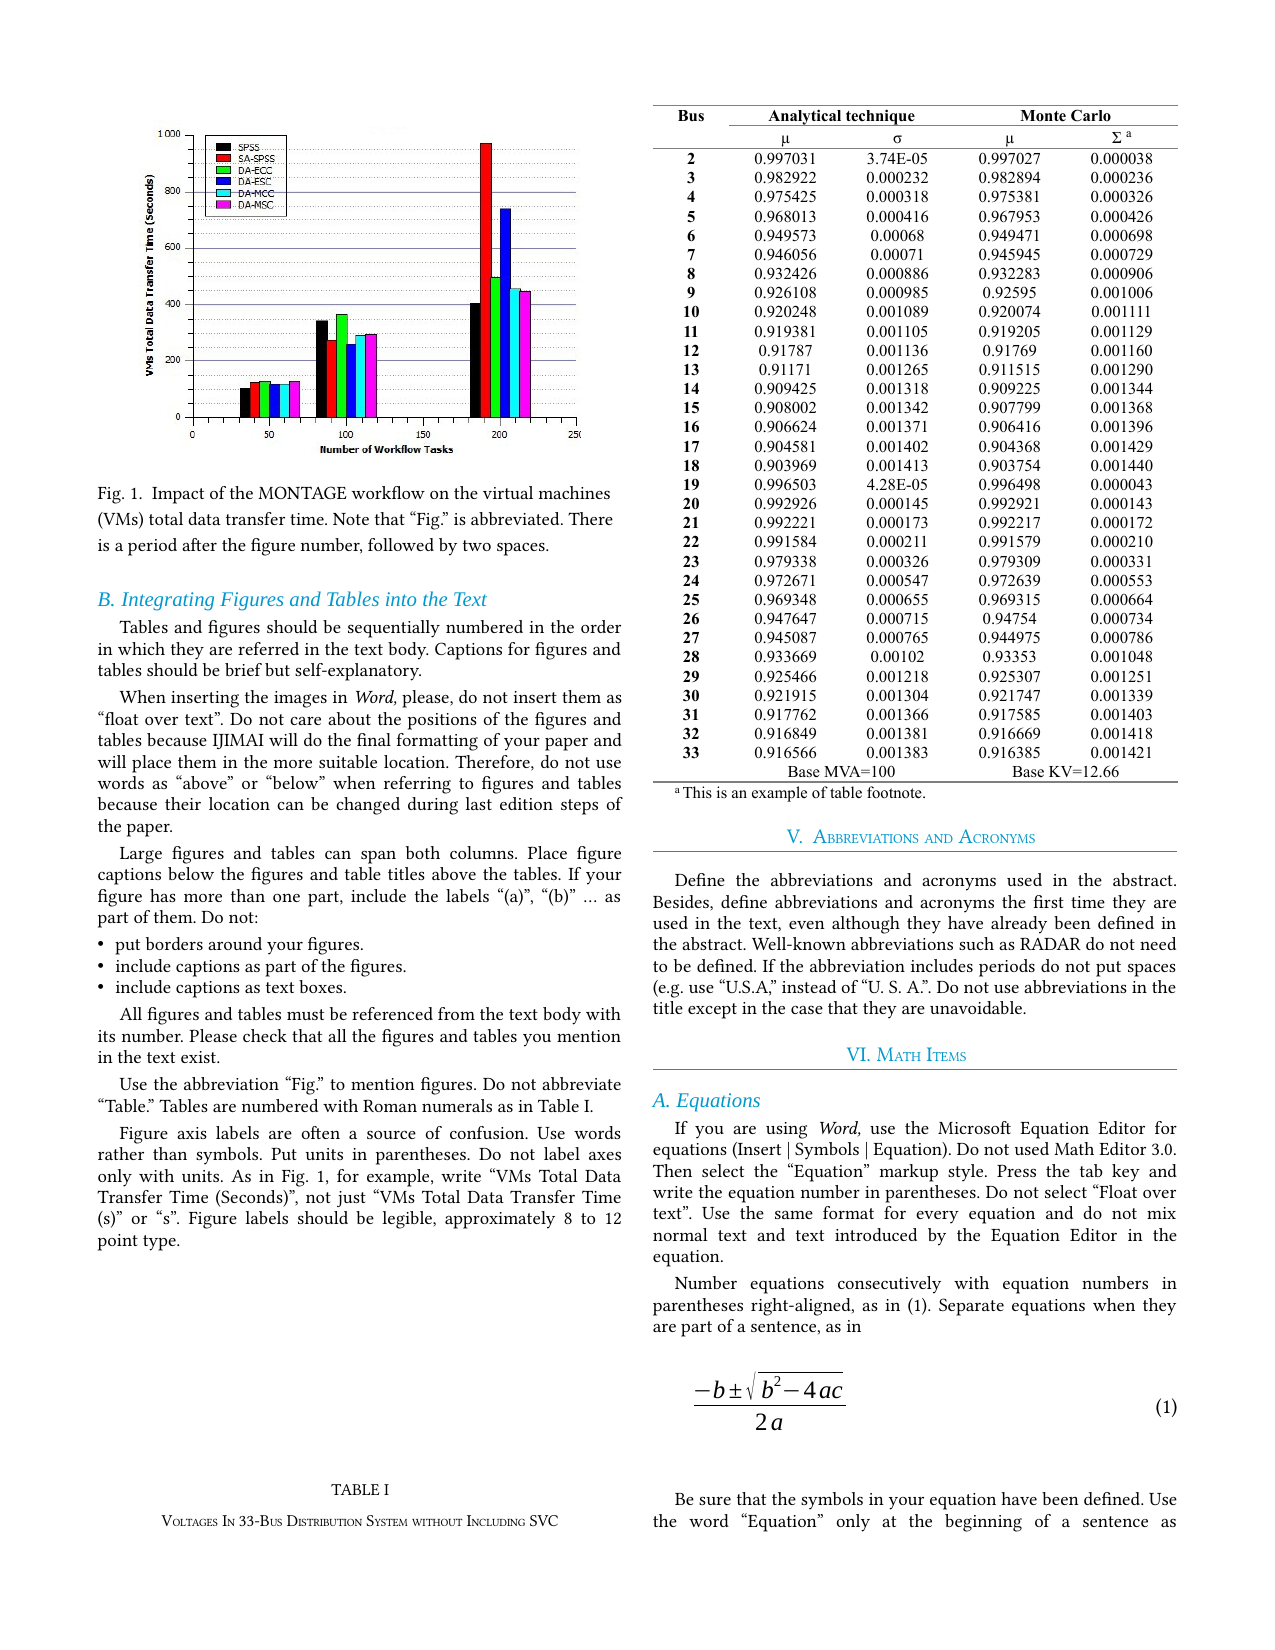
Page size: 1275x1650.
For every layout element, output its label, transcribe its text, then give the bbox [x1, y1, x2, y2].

table_cell 21 [653, 513, 729, 532]
table_cell 24 [653, 571, 729, 590]
table_cell 0.001006 [1066, 283, 1177, 302]
table_cell 0.000655 [841, 590, 953, 609]
text Number equations consecutively with equation numbers in parentheses right-aligned, as in (1). Separate equations when they are part of a sentence, as in [653, 1273, 1177, 1337]
table_cell 2 [653, 149, 729, 168]
list include captions as text boxes. [97, 977, 622, 998]
table_cell 33 [653, 743, 729, 762]
subtitle Math Items [653, 1043, 1177, 1069]
text Tables and figures should be sequentially numbered in the order in which they are referred in the text body. Captions for figures and tables should be brief but self-explanatory. [97, 617, 622, 681]
table_cell 0.979309 [954, 551, 1066, 571]
subtitle Equations [653, 1088, 1177, 1112]
table_cell 5 [653, 206, 729, 226]
title Voltages In 33-Bus Distribution System without Including SVC [97, 1512, 622, 1531]
picture [957, 1056, 965, 1061]
table_cell 0.975381 [954, 187, 1066, 206]
table_cell 0.967953 [954, 206, 1066, 226]
table_cell 0.908002 [729, 398, 841, 417]
table_cell 0.000734 [1066, 609, 1177, 628]
table_cell 0.001418 [1066, 724, 1177, 743]
table_cell µ [729, 126, 841, 148]
table_cell 0.996498 [954, 475, 1066, 494]
table_cell 0.904368 [954, 436, 1066, 456]
table_cell 0.00068 [841, 226, 953, 245]
table_cell 0.925466 [729, 666, 841, 686]
table_cell 12 [653, 341, 729, 360]
table_cell 0.921747 [954, 686, 1066, 705]
table_cell 0.001218 [841, 666, 953, 686]
table_cell 0.944975 [954, 628, 1066, 647]
table_cell 0.000698 [1066, 226, 1177, 245]
text (1) [653, 1371, 1177, 1436]
picture [925, 834, 933, 843]
table_cell 0.001251 [1066, 666, 1177, 686]
table_cell 18 [653, 456, 729, 475]
table_cell 0.000326 [841, 551, 953, 571]
table_cell 0.911515 [954, 360, 1066, 379]
table_cell 0.001421 [1066, 743, 1177, 762]
table_cell 0.001413 [841, 456, 953, 475]
table_cell 0.909425 [729, 379, 841, 398]
text Figure axis labels are often a source of confusion. Use words rather than symbols. Put units in parentheses. Do not label axes only with units. As in Fig. 1, for example, write “VMs Total Data Transfer Time (Seconds)”, not just “VMs Total Data Transfer Time (s)” or “s”. Figure labels should be legible, approximately 8 to 12 point type. [97, 1123, 622, 1251]
table_cell 0.919205 [954, 321, 1066, 341]
table_cell 10 [653, 302, 729, 321]
table_cell 3.74E-05 [841, 149, 953, 168]
list put borders around your figures. [97, 934, 622, 955]
table_cell 0.949573 [729, 226, 841, 245]
picture [911, 1052, 921, 1061]
table_cell 0.000985 [841, 283, 953, 302]
table_cell 0.94754 [954, 609, 1066, 628]
table_cell Σ a [1066, 126, 1177, 148]
table_cell 0.907799 [954, 398, 1066, 417]
table_cell 0.968013 [729, 206, 841, 226]
table_cell 0.991579 [954, 532, 1066, 551]
table_cell 0.992221 [729, 513, 841, 532]
table_cell 0.000038 [1066, 149, 1177, 168]
table_cell 0.001089 [841, 302, 953, 321]
table_cell 0.997031 [729, 149, 841, 168]
table_cell µ [954, 126, 1066, 148]
table_cell Base MVA=100 [729, 762, 953, 781]
table_cell 4.28E-05 [841, 475, 953, 494]
text Use the abbreviation “Fig.” to mention figures. Do not abbreviate “Table.” Tables are numbered with Roman numerals as in Table I. [97, 1074, 622, 1117]
table_cell 0.001342 [841, 398, 953, 417]
table_cell 0.917762 [729, 705, 841, 724]
table_cell 0.945945 [954, 245, 1066, 264]
text Fig. 1. Impact of the MONTAGE workflow on the virtual machines (VMs) total data transfer time. Note that “Fig.” is abbreviated. There is a period after the figure number, followed by two spaces. [97, 483, 622, 556]
table_cell 0.000326 [1066, 187, 1177, 206]
table_cell Base KV=12.66 [954, 762, 1177, 781]
table_cell 13 [653, 360, 729, 379]
table_cell 25 [653, 590, 729, 609]
table_cell 0.933669 [729, 647, 841, 666]
table_cell 0.997027 [954, 149, 1066, 168]
table_cell 0.996503 [729, 475, 841, 494]
table_cell 27 [653, 628, 729, 647]
table_cell 6 [653, 226, 729, 245]
subtitle Integrating Figures and Tables into the Text [97, 587, 622, 611]
table_cell 0.001048 [1066, 647, 1177, 666]
table_cell 0.972671 [729, 571, 841, 590]
table_cell 0.000173 [841, 513, 953, 532]
picture [653, 1094, 661, 1105]
table_cell 0.945087 [729, 628, 841, 647]
picture [880, 834, 888, 843]
table_cell 0.919381 [729, 321, 841, 341]
picture [932, 1052, 941, 1059]
table_cell 0.000553 [1066, 571, 1177, 590]
table_cell 0.00071 [841, 245, 953, 264]
table_cell 0.916385 [954, 743, 1066, 762]
table_cell 0.932426 [729, 264, 841, 283]
table_cell 31 [653, 705, 729, 724]
table_cell 0.949471 [954, 226, 1066, 245]
table_cell 14 [653, 379, 729, 398]
table_cell 0.001111 [1066, 302, 1177, 321]
table_cell 30 [653, 686, 729, 705]
table_cell 0.969315 [954, 590, 1066, 609]
table_cell 0.001383 [841, 743, 953, 762]
table_cell 17 [653, 436, 729, 456]
table_cell 0.916669 [954, 724, 1066, 743]
table_cell σ [841, 126, 953, 148]
table_cell 0.000765 [841, 628, 953, 647]
table_cell [653, 125, 729, 148]
table_cell 0.001402 [841, 436, 953, 456]
text Large figures and tables can span both columns. Place figure captions below the figures and table titles above the tables. If your figure has more than one part, include the labels “(a)”, “(b)” … as part of them. Do not: [97, 843, 622, 928]
table_cell 0.972639 [954, 571, 1066, 590]
table_cell 0.000232 [841, 168, 953, 187]
table_header Monte Carlo [954, 106, 1177, 125]
table_cell 0.000786 [1066, 628, 1177, 647]
table_cell 0.909225 [954, 379, 1066, 398]
table_cell 0.946056 [729, 245, 841, 264]
table_cell 0.001136 [841, 341, 953, 360]
table_cell 0.992921 [954, 494, 1066, 513]
table_cell 0.92595 [954, 283, 1066, 302]
list include captions as part of the figures. [97, 955, 622, 977]
table_cell 22 [653, 532, 729, 551]
table_cell 23 [653, 551, 729, 571]
table_cell 0.982922 [729, 168, 841, 187]
table_cell 0.906624 [729, 417, 841, 436]
table_cell 0.000172 [1066, 513, 1177, 532]
table_cell 3 [653, 168, 729, 187]
table_cell 0.001371 [841, 417, 953, 436]
table_cell 0.001318 [841, 379, 953, 398]
table_cell 0.916849 [729, 724, 841, 743]
table_header Analytical technique [729, 106, 953, 125]
table_cell 0.932283 [954, 264, 1066, 283]
table_cell 0.000729 [1066, 245, 1177, 264]
table_cell 0.000331 [1066, 551, 1177, 571]
table_cell 0.000236 [1066, 168, 1177, 187]
picture [843, 834, 851, 843]
table_cell 0.903754 [954, 456, 1066, 475]
table_cell 32 [653, 724, 729, 743]
table_cell 20 [653, 494, 729, 513]
table_cell 4 [653, 187, 729, 206]
table_cell 16 [653, 417, 729, 436]
table_cell 0.000043 [1066, 475, 1177, 494]
table_cell 0.000906 [1066, 264, 1177, 283]
picture [902, 1052, 910, 1061]
picture [138, 105, 581, 456]
table_cell 0.992926 [729, 494, 841, 513]
picture [990, 834, 998, 843]
table_cell 0.93353 [954, 647, 1066, 666]
table_cell 0.000145 [841, 494, 953, 513]
table_cell 0.920248 [729, 302, 841, 321]
table_cell 0.991584 [729, 532, 841, 551]
subtitle Abbreviations and Acronyms [653, 825, 1177, 851]
table_cell 0.91787 [729, 341, 841, 360]
table_cell 0.000664 [1066, 590, 1177, 609]
table_cell 0.91769 [954, 341, 1066, 360]
table_cell 0.000547 [841, 571, 953, 590]
table_cell 0.917585 [954, 705, 1066, 724]
text All figures and tables must be referenced from the text body with its number. Please check that all the figures and tables you mention in the text exist. [97, 1004, 622, 1068]
table_cell 19 [653, 475, 729, 494]
table_cell 0.001304 [841, 686, 953, 705]
table_cell 0.925307 [954, 666, 1066, 686]
table_cell 0.916566 [729, 743, 841, 762]
table_cell 29 [653, 666, 729, 686]
table_cell 0.000886 [841, 264, 953, 283]
table_cell 0.975425 [729, 187, 841, 206]
table_cell 0.001396 [1066, 417, 1177, 436]
text Be sure that the symbols in your equation have been defined. Use the word “Equation” only at the beginning of a sentence as [653, 1489, 1177, 1532]
table_cell [653, 762, 729, 781]
table_cell 0.001381 [841, 724, 953, 743]
picture [873, 834, 881, 843]
table_cell 0.91171 [729, 360, 841, 379]
table_cell 0.000416 [841, 206, 953, 226]
table_header Bus [653, 106, 729, 125]
table_cell 0.982894 [954, 168, 1066, 187]
table_cell 0.969348 [729, 590, 841, 609]
picture [864, 834, 872, 843]
table_cell 0.000426 [1066, 206, 1177, 226]
table_cell 9 [653, 283, 729, 302]
table_cell 0.001265 [841, 360, 953, 379]
picture [1005, 834, 1017, 841]
picture [835, 834, 843, 843]
table_cell 0.001368 [1066, 398, 1177, 417]
text Define the abbreviations and acronyms used in the abstract. Besides, define abbreviations and acronyms the first time they are used in the text, even although they have already been defined in the abstract. Well-known abbreviations such as RADAR do not need to be defined. If the abbreviation includes periods do not put spaces (e.g. use “U.S.A,” instead of “U. S. A.”. Do not use abbreviations in the title except in the case that they are unavoidable. [653, 870, 1177, 1019]
table_cell 0.001429 [1066, 436, 1177, 456]
text When inserting the images in Word, please, do not insert them as “float over text”. Do not care about the positions of the figures and tables because IJIMAI will do the final formatting of your paper and will place them in the more suitable location. Therefore, do not use words as “above” or “below” when referring to figures and tables because their location can be changed during last edition steps of the paper. [97, 687, 622, 837]
table_cell 0.926108 [729, 283, 841, 302]
table_cell 0.001344 [1066, 379, 1177, 398]
table_cell 0.947647 [729, 609, 841, 628]
table_cell 0.00102 [841, 647, 953, 666]
table_cell 28 [653, 647, 729, 666]
table_cell 0.001160 [1066, 341, 1177, 360]
table_cell 0.001403 [1066, 705, 1177, 724]
table_cell 0.921915 [729, 686, 841, 705]
table_cell 0.000143 [1066, 494, 1177, 513]
table_cell 0.904581 [729, 436, 841, 456]
table_cell 0.000318 [841, 187, 953, 206]
table_cell 0.903969 [729, 456, 841, 475]
table_cell 7 [653, 245, 729, 264]
picture [851, 834, 857, 841]
table_cell 0.001129 [1066, 321, 1177, 341]
table_cell 0.992217 [954, 513, 1066, 532]
table_cell 0.001339 [1066, 686, 1177, 705]
title TABLE I [97, 1481, 622, 1500]
table_cell 0.001290 [1066, 360, 1177, 379]
table_cell 0.000715 [841, 609, 953, 628]
table_cell 8 [653, 264, 729, 283]
table_cell 0.001105 [841, 321, 953, 341]
table_cell 15 [653, 398, 729, 417]
text a This is an example of table footnote. [653, 783, 1177, 802]
text If you are using Word, use the Microsoft Equation Editor for equations (Insert | Symbols | Equation). Do not used Math Editor 3.0. Then select the “Equation” markup style. Press the tab key and write the equation number in parentheses. Do not select “Float over text”. Use the same format for every equation and do not mix normal text and text introduced by the Equation Editor in the equation. [653, 1118, 1177, 1267]
table_cell 0.000210 [1066, 532, 1177, 551]
table_cell 11 [653, 321, 729, 341]
table_cell 0.920074 [954, 302, 1066, 321]
table_cell 0.001440 [1066, 456, 1177, 475]
table_cell 26 [653, 609, 729, 628]
table_cell 0.000211 [841, 532, 953, 551]
picture [827, 834, 835, 843]
table_cell 0.906416 [954, 417, 1066, 436]
table_cell 0.979338 [729, 551, 841, 571]
table_cell 0.001366 [841, 705, 953, 724]
